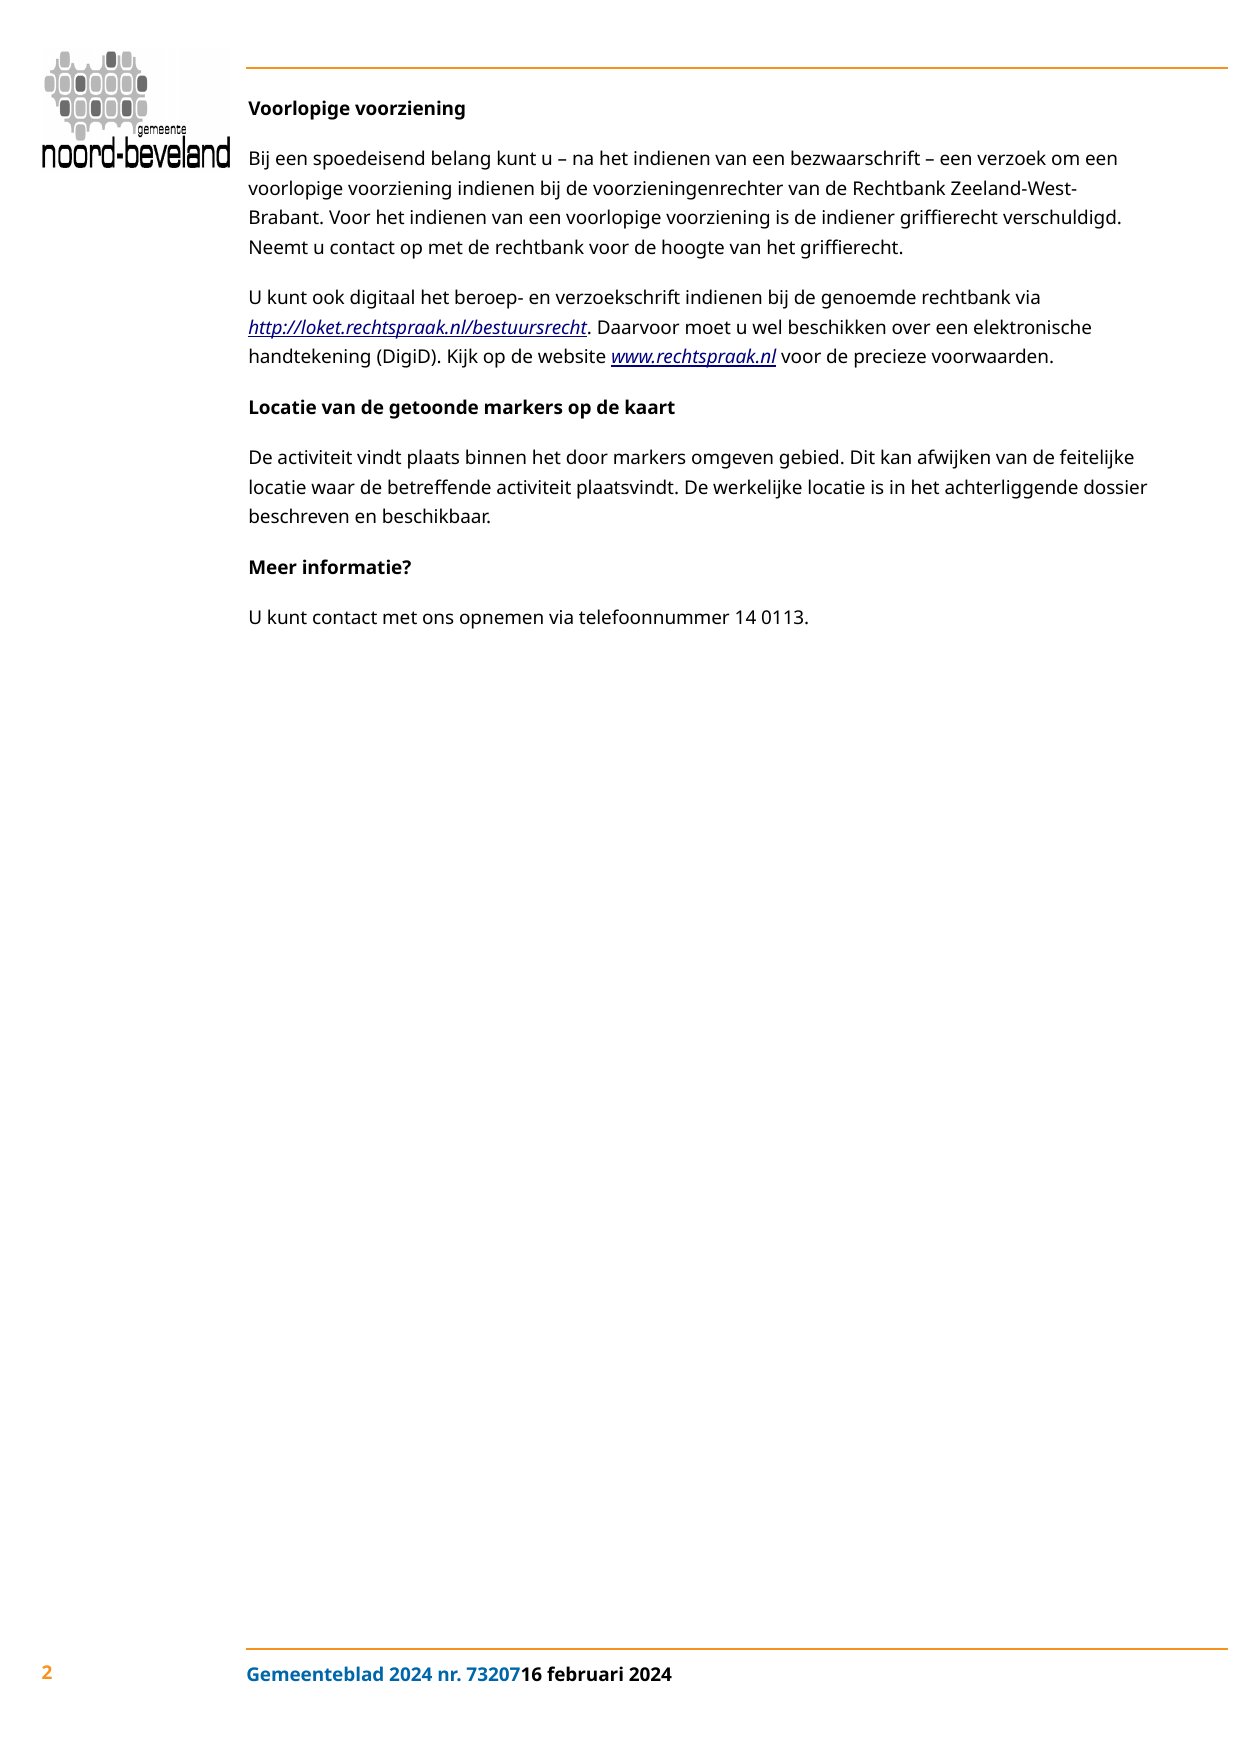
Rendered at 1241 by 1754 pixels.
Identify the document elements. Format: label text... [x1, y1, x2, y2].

picture [41, 47, 231, 172]
text U kunt contact met ons opnemen via telefoonnummer 14 0113. [248, 604, 1152, 630]
text Locatie van de getoonde markers op de kaart [248, 394, 1152, 420]
text Meer informatie? [248, 554, 1152, 580]
text De activiteit vindt plaats binnen het door markers omgeven gebied. Dit kan afwijken van de feitelijke locatie waar de betreffende activiteit plaatsvindt. De werkelijke locatie is in het achterliggende dossier beschreven en beschikbaar. [248, 444, 1152, 529]
text Bij een spoedeisend belang kunt u – na het indienen van een bezwaarschrift – een verzoek om een voorlopige voorziening indienen bij de voorzieningenrechter van de Rechtbank Zeeland-West-Brabant. Voor het indienen van een voorlopige voorziening is de indiener griffierecht verschuldigd. Neemt u contact op met de rechtbank voor de hoogte van het griffierecht. [248, 145, 1152, 260]
text Voorlopige voorziening [248, 95, 1152, 121]
text U kunt ook digitaal het beroep- en verzoekschrift indienen bij de genoemde rechtbank via http://loket.rechtspraak.nl/bestuursrecht. Daarvoor moet u wel beschikken over een elektronische handtekening (DigiD). Kijk op de website www.rechtspraak.nl voor de precieze voorwaarden. [248, 284, 1152, 369]
